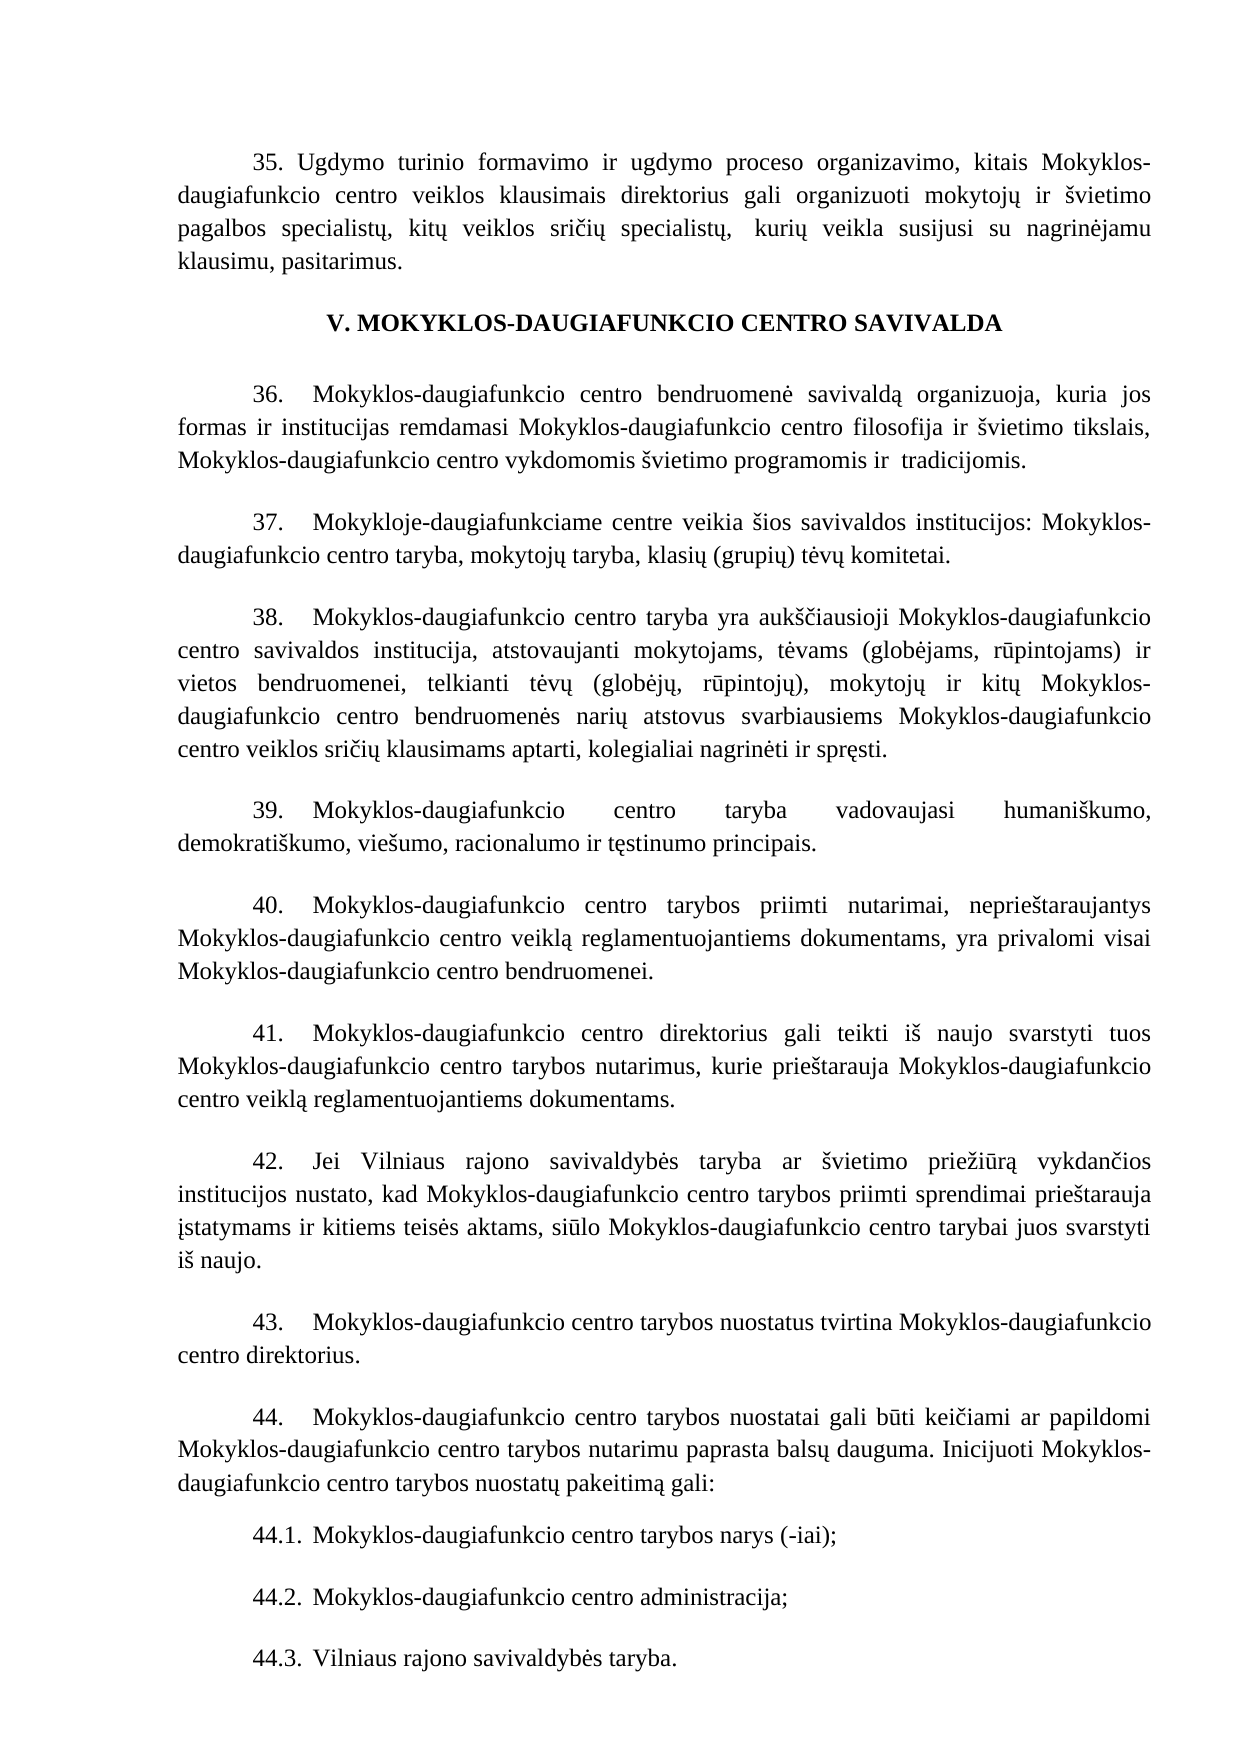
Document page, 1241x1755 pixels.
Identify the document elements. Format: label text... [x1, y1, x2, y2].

text 40. Mokyklos-daugiafunkcio centro tarybos priimti nutarimai, neprieštaraujantys Mokyklos-daugiafunkcio centro veiklą reglamentuojantiems dokumentams, yra privalomi visai Mokyklos-daugiafunkcio centro bendruomenei. [177, 890, 1152, 985]
text 44.2. Mokyklos-daugiafunkcio centro administracija; [177, 1582, 1152, 1610]
text 39. Mokyklos-daugiafunkcio centro taryba vadovaujasi humaniškumo, demokratiškumo, viešumo, racionalumo ir tęstinumo principais. [177, 796, 1152, 857]
text 41. Mokyklos-daugiafunkcio centro direktorius gali teikti iš naujo svarstyti tuos Mokyklos-daugiafunkcio centro tarybos nutarimus, kurie prieštarauja Mokyklos-daugiafunkcio centro veiklą reglamentuojantiems dokumentams. [177, 1018, 1152, 1113]
text 44.3. Vilniaus rajono savivaldybės taryba. [177, 1643, 1152, 1672]
text 37. Mokykloje-daugiafunkciame centre veikia šios savivaldos institucijos: Mokyklos-daugiafunkcio centro taryba, mokytojų taryba, klasių (grupių) tėvų komitetai. [177, 507, 1152, 569]
text 43. Mokyklos-daugiafunkcio centro tarybos nuostatus tvirtina Mokyklos-daugiafunkcio centro direktorius. [177, 1307, 1152, 1368]
text 38. Mokyklos-daugiafunkcio centro taryba yra aukščiausioji Mokyklos-daugiafunkcio centro savivaldos institucija, atstovaujanti mokytojams, tėvams (globėjams, rūpintojams) ir vietos bendruomenei, telkianti tėvų (globėjų, rūpintojų), mokytojų ir kitų Mokyklos-daugiafunkcio centro bendruomenės narių atstovus svarbiausiems Mokyklos-daugiafunkcio centro veiklos sričių klausimams aptarti, kolegialiai nagrinėti ir spręsti. [177, 602, 1152, 762]
text V. Mokyklos-daugiafunkcio centro SAVIVALDA [177, 308, 1152, 336]
text 44.1. Mokyklos-daugiafunkcio centro tarybos narys (-iai); [177, 1520, 1152, 1548]
text 36. Mokyklos-daugiafunkcio centro bendruomenė savivaldą organizuoja, kuria jos formas ir institucijas remdamasi Mokyklos-daugiafunkcio centro filosofija ir švietimo tikslais, Mokyklos-daugiafunkcio centro vykdomomis švietimo programomis ir tradicijomis. [177, 379, 1152, 474]
text 42. Jei Vilniaus rajono savivaldybės taryba ar švietimo priežiūrą vykdančios institucijos nustato, kad Mokyklos-daugiafunkcio centro tarybos priimti sprendimai prieštarauja įstatymams ir kitiems teisės aktams, siūlo Mokyklos-daugiafunkcio centro tarybai juos svarstyti iš naujo. [177, 1146, 1152, 1274]
text 44. Mokyklos-daugiafunkcio centro tarybos nuostatai gali būti keičiami ar papildomi Mokyklos-daugiafunkcio centro tarybos nutarimu paprasta balsų dauguma. Inicijuoti Mokyklos-daugiafunkcio centro tarybos nuostatų pakeitimą gali: [177, 1402, 1152, 1496]
text 35. Ugdymo turinio formavimo ir ugdymo proceso organizavimo, kitais Mokyklos-daugiafunkcio centro veiklos klausimais direktorius gali organizuoti mokytojų ir švietimo pagalbos specialistų, kitų veiklos sričių specialistų, kurių veikla susijusi su nagrinėjamu klausimu, pasitarimus. [177, 147, 1152, 275]
